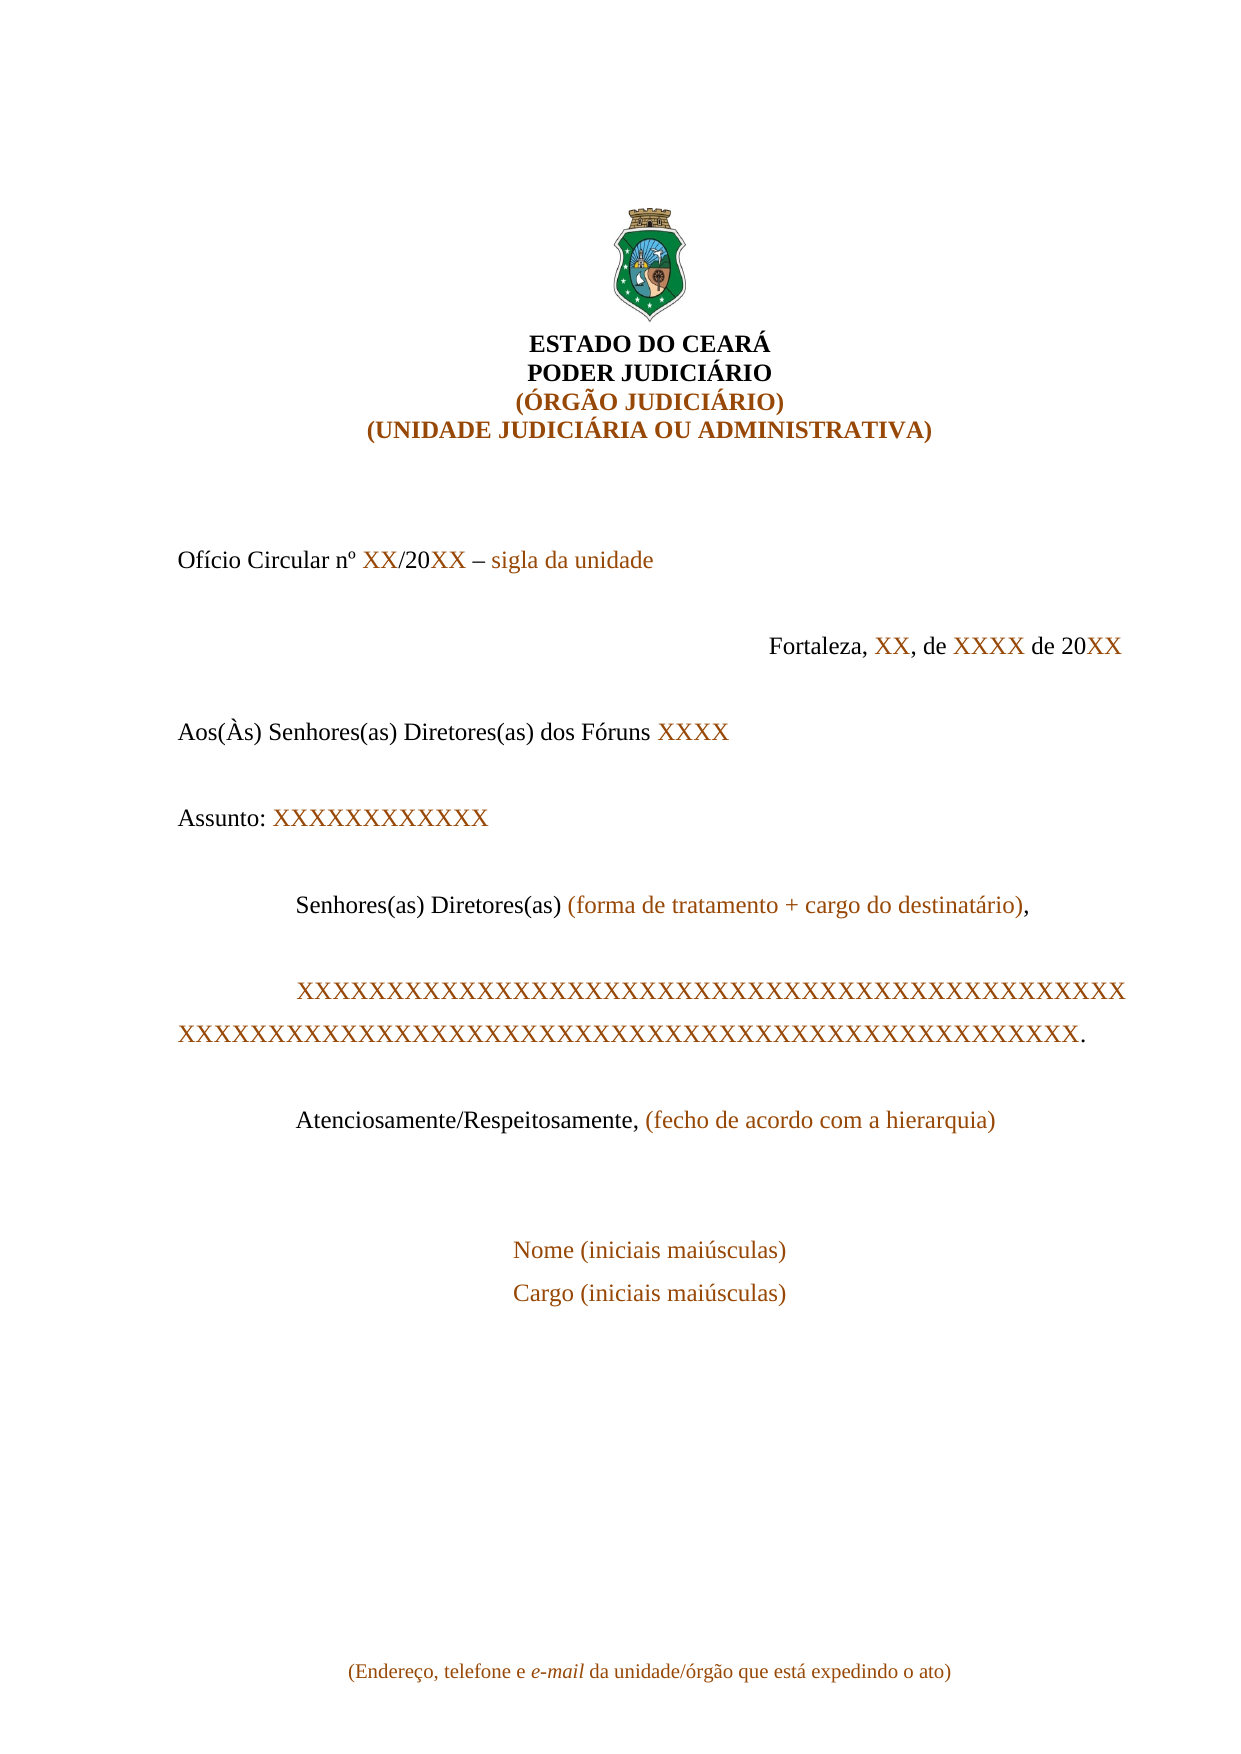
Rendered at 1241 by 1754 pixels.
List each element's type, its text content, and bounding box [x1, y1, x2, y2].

text Aos(Às) Senhores(as) Diretores(as) dos Fóruns XXXX [177, 717, 1122, 746]
text Atenciosamente/Respeitosamente, (fecho de acordo com a hierarquia) [177, 1105, 1122, 1134]
text Ofício Circular nº XX/20XX – sigla da unidade [177, 545, 1122, 573]
text Senhores(as) Diretores(as) (forma de tratamento + cargo do destinatário), [177, 890, 1122, 918]
text ESTADO DO CEARÁ [177, 329, 1122, 358]
text Cargo (iniciais maiúsculas) [177, 1278, 1122, 1307]
text Nome (iniciais maiúsculas) [177, 1235, 1122, 1263]
text (ÓRGÃO JUDICIÁRIO) [177, 387, 1122, 415]
text (UNIDADE JUDICIÁRIA OU ADMINISTRATIVA) [177, 415, 1122, 444]
text Assunto: XXXXXXXXXXXX [177, 803, 1122, 832]
text XXXXXXXXXXXXXXXXXXXXXXXXXXXXXXXXXXXXXXXXXXXXXXXXXXXXXXXXXXXXXXXXXXXXXXXXXXXXXXXXXXXXXXXXXXXXXXXX. [177, 976, 1129, 1048]
picture [613, 208, 686, 322]
text Fortaleza, XX, de XXXX de 20XX [177, 631, 1122, 660]
text PODER JUDICIÁRIO [177, 358, 1122, 387]
